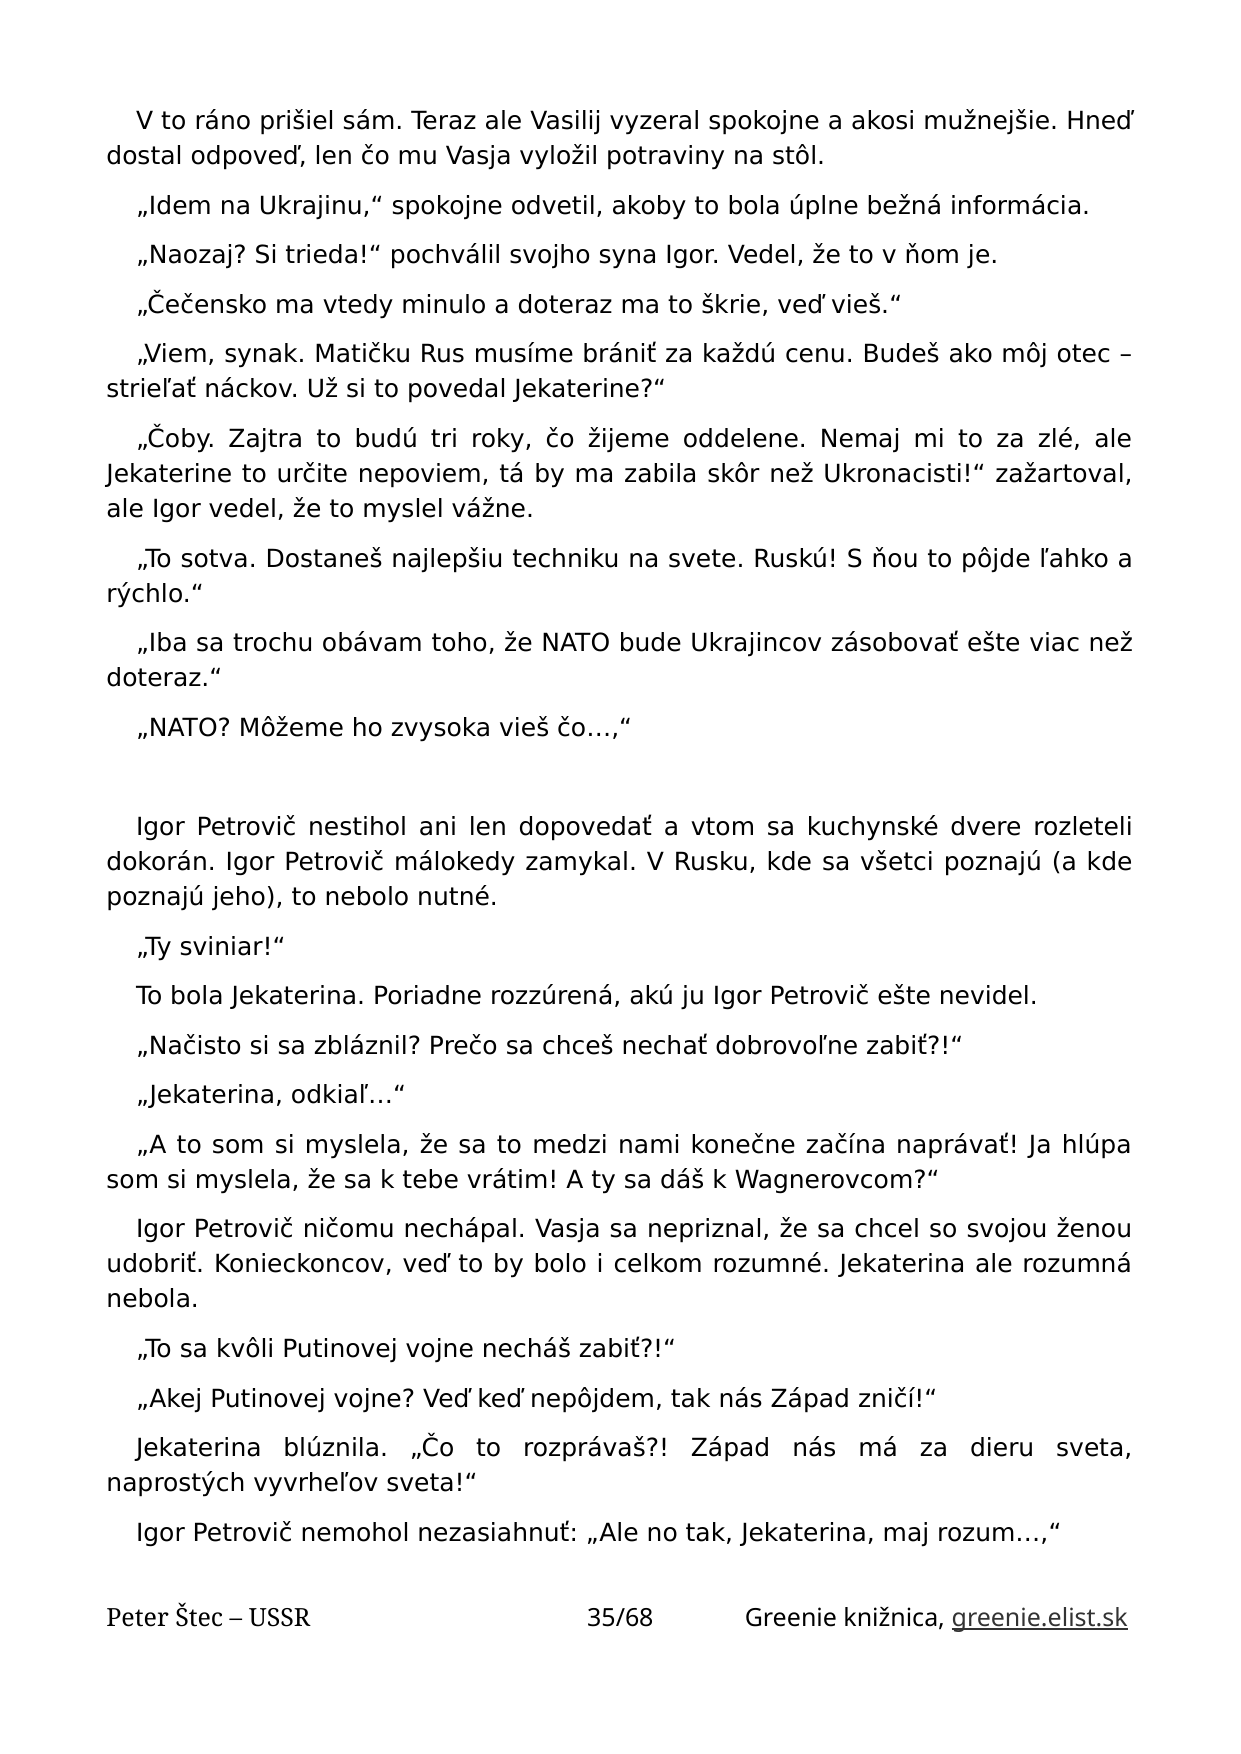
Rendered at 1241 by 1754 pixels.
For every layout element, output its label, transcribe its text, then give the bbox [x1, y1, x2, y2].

text „Viem, synak. Matičku Rus musíme brániť za každú cenu. Budeš ako môj otec – strieľať náckov. Už si to povedal Jekaterine?“ [106, 339, 1134, 404]
text „Idem na Ukrajinu,“ spokojne odvetil, akoby to bola úplne bežná informácia. [106, 191, 1134, 220]
text „A to som si myslela, že sa to medzi nami konečne začína naprávať! Ja hlúpa som si myslela, že sa k tebe vrátim! A ty sa dáš k Wagnerovcom?“ [106, 1130, 1134, 1194]
text „Čoby. Zajtra to budú tri roky, čo žijeme oddelene. Nemaj mi to za zlé, ale Jekaterine to určite nepoviem, tá by ma zabila skôr než Ukronacisti!“ zažartoval, ale Igor vedel, že to myslel vážne. [106, 424, 1134, 523]
text To bola Jekaterina. Poriadne rozzúrená, akú ju Igor Petrovič ešte nevidel. [106, 981, 1134, 1010]
text „Akej Putinovej vojne? Veď keď nepôjdem, tak nás Západ zničí!“ [106, 1384, 1134, 1413]
text „Iba sa trochu obávam toho, že NATO bude Ukrajincov zásobovať ešte viac než doteraz.“ [106, 628, 1134, 692]
text „NATO? Môžeme ho zvysoka vieš čo…,“ [106, 713, 1134, 742]
text „Naozaj? Si trieda!“ pochválil svojho syna Igor. Vedel, že to v ňom je. [106, 240, 1134, 269]
text Igor Petrovič nestihol ani len dopovedať a vtom sa kuchynské dvere rozleteli dokorán. Igor Petrovič málokedy zamykal. V Rusku, kde sa všetci poznajú (a kde poznajú jeho), to nebolo nutné. [106, 812, 1134, 911]
text Jekaterina blúznila. „Čo to rozprávaš?! Západ nás má za dieru sveta, naprostých vyvrheľov sveta!“ [106, 1433, 1134, 1497]
text „Načisto si sa zbláznil? Prečo sa chceš nechať dobrovoľne zabiť?!“ [106, 1031, 1134, 1060]
text „Jekaterina, odkiaľ…“ [106, 1080, 1134, 1109]
text Igor Petrovič nemohol nezasiahnuť: „Ale no tak, Jekaterina, maj rozum…,“ [106, 1518, 1134, 1547]
text „To sa kvôli Putinovej vojne necháš zabiť?!“ [106, 1334, 1134, 1363]
text „To sotva. Dostaneš najlepšiu techniku na svete. Ruskú! S ňou to pôjde ľahko a rýchlo.“ [106, 544, 1134, 608]
text „Ty sviniar!“ [106, 932, 1134, 961]
text Igor Petrovič ničomu nechápal. Vasja sa nepriznal, že sa chcel so svojou ženou udobriť. Konieckoncov, veď to by bolo i celkom rozumné. Jekaterina ale rozumná nebola. [106, 1214, 1134, 1314]
text V to ráno prišiel sám. Teraz ale Vasilij vyzeral spokojne a akosi mužnejšie. Hneď dostal odpoveď, len čo mu Vasja vyložil potraviny na stôl. [106, 106, 1134, 170]
text „Čečensko ma vtedy minulo a doteraz ma to škrie, veď vieš.“ [106, 290, 1134, 319]
